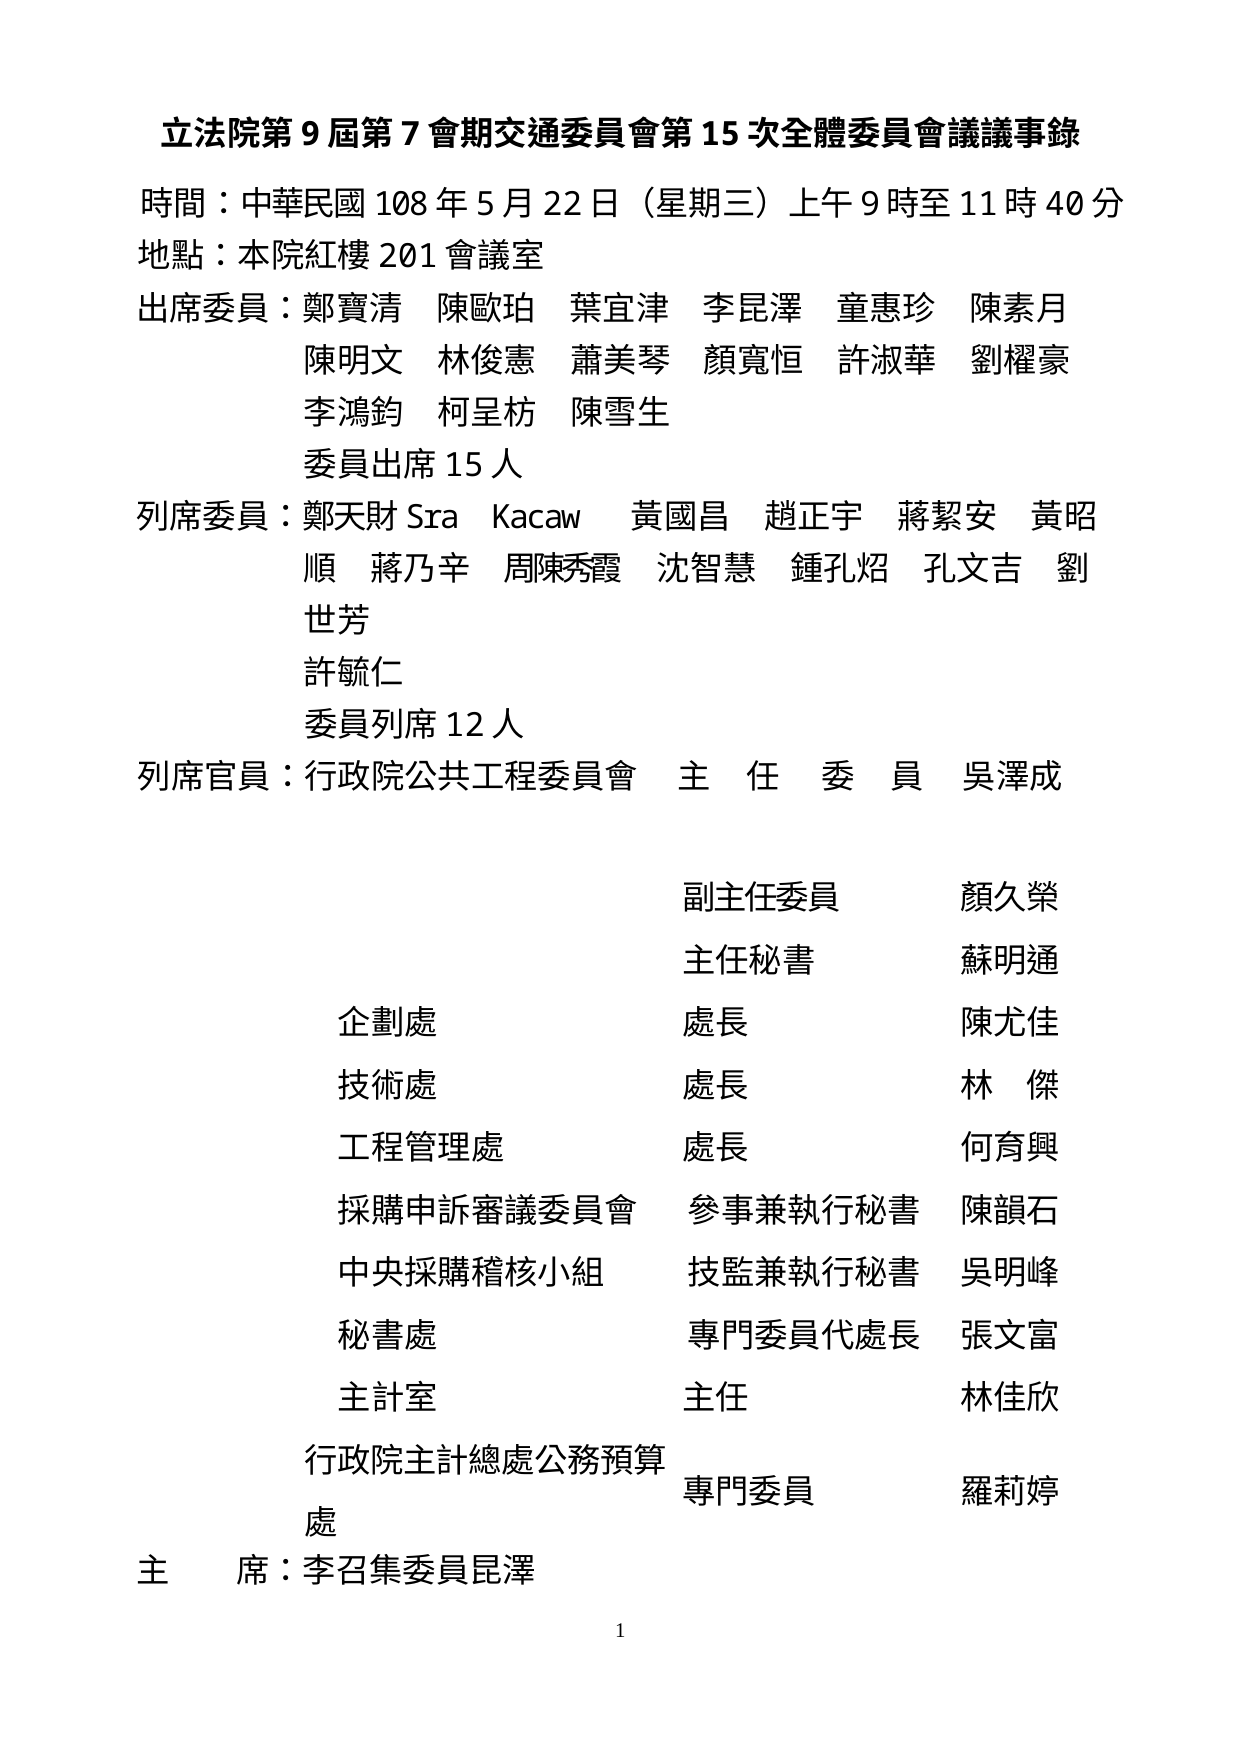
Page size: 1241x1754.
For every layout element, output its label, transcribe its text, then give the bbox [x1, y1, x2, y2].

table_cell 吳明峰 [936, 1228, 1084, 1291]
table_header 顏久榮 [936, 853, 1084, 916]
table_cell 蘇明通 [936, 916, 1084, 978]
table_cell 何育興 [936, 1103, 1084, 1166]
text 列席委員：鄭天財Sra Kacaw 黃國昌 趙正宇 蔣絜安 黃昭順 蔣乃辛 周陳秀霞 沈智慧 鍾孔炤 孔文吉 劉世芳 許毓仁 [136, 487, 1104, 695]
table_cell 處長 [670, 1041, 936, 1103]
text 出席委員：鄭寶清 陳歐珀 葉宜津 李昆澤 童惠珍 陳素月 陳明文 林俊憲 蕭美琴 顏寬恒 許淑華 劉櫂豪 李鴻鈞 柯呈枋 陳雪生 委員出席15人 [136, 278, 1104, 487]
table_cell 主任秘書 [670, 916, 936, 978]
text 立法院第9屆第7會期交通委員會第15次全體委員會議議事錄 [136, 103, 1104, 155]
table_cell 秘書處 專門委員代處長 [301, 1291, 936, 1353]
text 主 席：李召集委員昆澤 [136, 1541, 1104, 1593]
table_header [301, 853, 670, 916]
table_cell 陳韻石 [936, 1166, 1084, 1228]
table_cell 行政院主計總處公務預算處 [301, 1416, 670, 1541]
text 時間：中華民國108年5月22日（星期三）上午9時至11時40分 [140, 174, 1125, 226]
table_cell 工程管理處 [301, 1103, 670, 1166]
text 列席官員：行政院公共工程委員會 主 任 委 員 吳澤成 [138, 747, 1104, 799]
text 地點：本院紅樓201會議室 [138, 226, 1104, 278]
table_cell 主計室 [301, 1353, 670, 1416]
table_cell 技術處 [301, 1041, 670, 1103]
text 委員列席12人 [138, 695, 1104, 747]
table_cell 張文富 [936, 1291, 1084, 1353]
table_cell 企劃處 [301, 978, 670, 1041]
table_cell 陳尤佳 [936, 978, 1084, 1041]
table_cell [301, 916, 670, 978]
table_cell 處長 [670, 1103, 936, 1166]
table_cell 林 傑 [936, 1041, 1084, 1103]
table_header 副主任委員 [670, 853, 936, 916]
table_cell 處長 [670, 978, 936, 1041]
table_cell 林佳欣 [936, 1353, 1084, 1416]
table_cell 羅莉婷 [936, 1416, 1084, 1541]
table_cell 專門委員 [670, 1416, 936, 1541]
table_cell 採購申訴審議委員會 參事兼執行秘書 [301, 1166, 936, 1228]
table_cell 中央採購稽核小組 技監兼執行秘書 [301, 1228, 936, 1291]
table_cell 主任 [670, 1353, 936, 1416]
